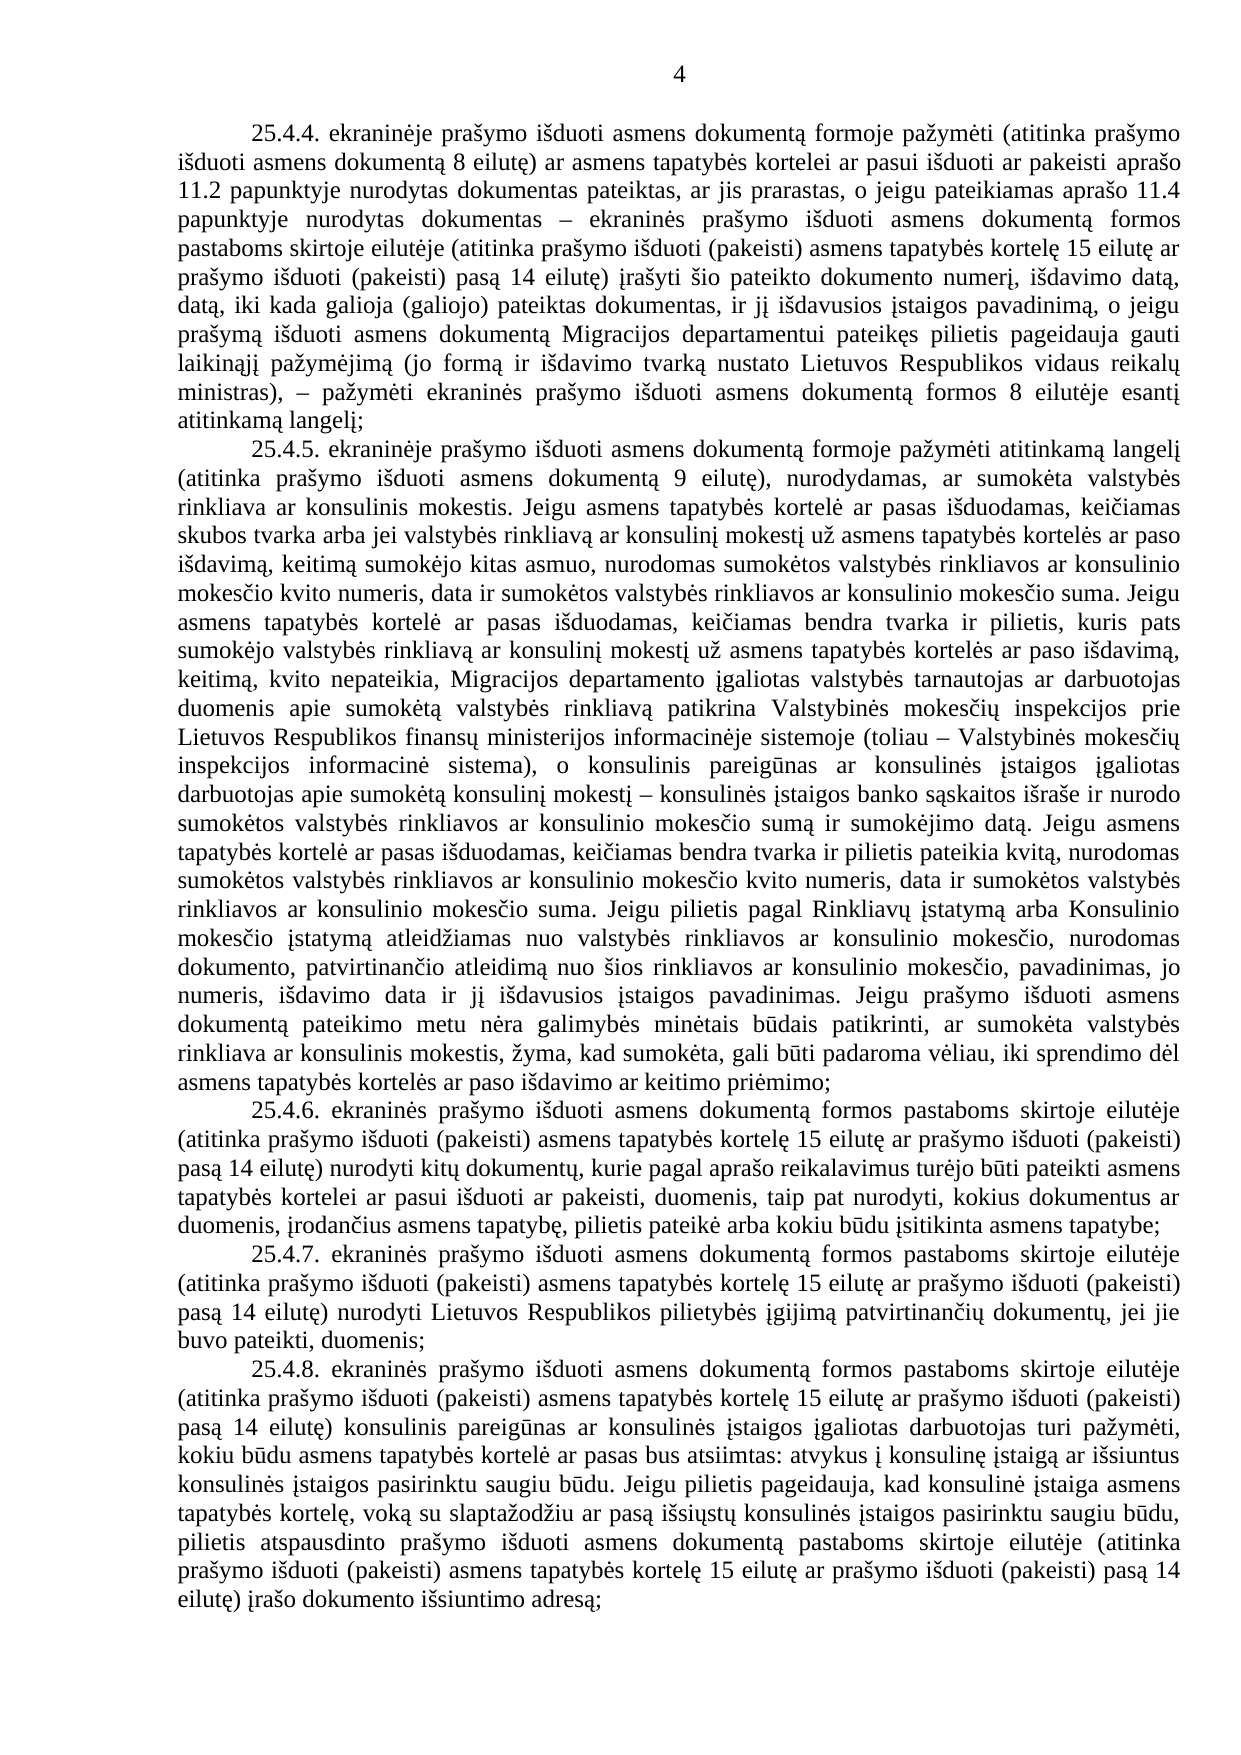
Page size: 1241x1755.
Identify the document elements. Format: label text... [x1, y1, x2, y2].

text 25.4.4. ekraninėje prašymo išduoti asmens dokumentą formoje pažymėti (atitinka prašymo išduoti asmens dokumentą 8 eilutę) ar asmens tapatybės kortelei ar pasui išduoti ar pakeisti aprašo 11.2 papunktyje nurodytas dokumentas pateiktas, ar jis prarastas, o jeigu pateikiamas aprašo 11.4 papunktyje nurodytas dokumentas – ekraninės prašymo išduoti asmens dokumentą formos pastaboms skirtoje eilutėje (atitinka prašymo išduoti (pakeisti) asmens tapatybės kortelę 15 eilutę ar prašymo išduoti (pakeisti) pasą 14 eilutę) įrašyti šio pateikto dokumento numerį, išdavimo datą, datą, iki kada galioja (galiojo) pateiktas dokumentas, ir jį išdavusios įstaigos pavadinimą, o jeigu prašymą išduoti asmens dokumentą Migracijos departamentui pateikęs pilietis pageidauja gauti laikinąjį pažymėjimą (jo formą ir išdavimo tvarką nustato Lietuvos Respublikos vidaus reikalų ministras), – pažymėti ekraninės prašymo išduoti asmens dokumentą formos 8 eilutėje esantį atitinkamą langelį; [177, 118, 1181, 434]
text 25.4.7. ekraninės prašymo išduoti asmens dokumentą formos pastaboms skirtoje eilutėje (atitinka prašymo išduoti (pakeisti) asmens tapatybės kortelę 15 eilutę ar prašymo išduoti (pakeisti) pasą 14 eilutę) nurodyti Lietuvos Respublikos pilietybės įgijimą patvirtinančių dokumentų, jei jie buvo pateikti, duomenis; [177, 1239, 1181, 1354]
text 25.4.6. ekraninės prašymo išduoti asmens dokumentą formos pastaboms skirtoje eilutėje (atitinka prašymo išduoti (pakeisti) asmens tapatybės kortelę 15 eilutę ar prašymo išduoti (pakeisti) pasą 14 eilutę) nurodyti kitų dokumentų, kurie pagal aprašo reikalavimus turėjo būti pateikti asmens tapatybės kortelei ar pasui išduoti ar pakeisti, duomenis, taip pat nurodyti, kokius dokumentus ar duomenis, įrodančius asmens tapatybę, pilietis pateikė arba kokiu būdu įsitikinta asmens tapatybe; [177, 1096, 1181, 1239]
text 25.4.5. ekraninėje prašymo išduoti asmens dokumentą formoje pažymėti atitinkamą langelį (atitinka prašymo išduoti asmens dokumentą 9 eilutę), nurodydamas, ar sumokėta valstybės rinkliava ar konsulinis mokestis. Jeigu asmens tapatybės kortelė ar pasas išduodamas, keičiamas skubos tvarka arba jei valstybės rinkliavą ar konsulinį mokestį už asmens tapatybės kortelės ar paso išdavimą, keitimą sumokėjo kitas asmuo, nurodomas sumokėtos valstybės rinkliavos ar konsulinio mokesčio kvito numeris, data ir sumokėtos valstybės rinkliavos ar konsulinio mokesčio suma. Jeigu asmens tapatybės kortelė ar pasas išduodamas, keičiamas bendra tvarka ir pilietis, kuris pats sumokėjo valstybės rinkliavą ar konsulinį mokestį už asmens tapatybės kortelės ar paso išdavimą, keitimą, kvito nepateikia, Migracijos departamento įgaliotas valstybės tarnautojas ar darbuotojas duomenis apie sumokėtą valstybės rinkliavą patikrina Valstybinės mokesčių inspekcijos prie Lietuvos Respublikos finansų ministerijos informacinėje sistemoje (toliau – Valstybinės mokesčių inspekcijos informacinė sistema), o konsulinis pareigūnas ar konsulinės įstaigos įgaliotas darbuotojas apie sumokėtą konsulinį mokestį – konsulinės įstaigos banko sąskaitos išraše ir nurodo sumokėtos valstybės rinkliavos ar konsulinio mokesčio sumą ir sumokėjimo datą. Jeigu asmens tapatybės kortelė ar pasas išduodamas, keičiamas bendra tvarka ir pilietis pateikia kvitą, nurodomas sumokėtos valstybės rinkliavos ar konsulinio mokesčio kvito numeris, data ir sumokėtos valstybės rinkliavos ar konsulinio mokesčio suma. Jeigu pilietis pagal Rinkliavų įstatymą arba Konsulinio mokesčio įstatymą atleidžiamas nuo valstybės rinkliavos ar konsulinio mokesčio, nurodomas dokumento, patvirtinančio atleidimą nuo šios rinkliavos ar konsulinio mokesčio, pavadinimas, jo numeris, išdavimo data ir jį išdavusios įstaigos pavadinimas. Jeigu prašymo išduoti asmens dokumentą pateikimo metu nėra galimybės minėtais būdais patikrinti, ar sumokėta valstybės rinkliava ar konsulinis mokestis, žyma, kad sumokėta, gali būti padaroma vėliau, iki sprendimo dėl asmens tapatybės kortelės ar paso išdavimo ar keitimo priėmimo; [177, 434, 1181, 1096]
text 25.4.8. ekraninės prašymo išduoti asmens dokumentą formos pastaboms skirtoje eilutėje (atitinka prašymo išduoti (pakeisti) asmens tapatybės kortelę 15 eilutę ar prašymo išduoti (pakeisti) pasą 14 eilutę) konsulinis pareigūnas ar konsulinės įstaigos įgaliotas darbuotojas turi pažymėti, kokiu būdu asmens tapatybės kortelė ar pasas bus atsiimtas: atvykus į konsulinę įstaigą ar išsiuntus konsulinės įstaigos pasirinktu saugiu būdu. Jeigu pilietis pageidauja, kad konsulinė įstaiga asmens tapatybės kortelę, voką su slaptažodžiu ar pasą išsiųstų konsulinės įstaigos pasirinktu saugiu būdu, pilietis atspausdinto prašymo išduoti asmens dokumentą pastaboms skirtoje eilutėje (atitinka prašymo išduoti (pakeisti) asmens tapatybės kortelę 15 eilutę ar prašymo išduoti (pakeisti) pasą 14 eilutę) įrašo dokumento išsiuntimo adresą; [177, 1354, 1181, 1613]
